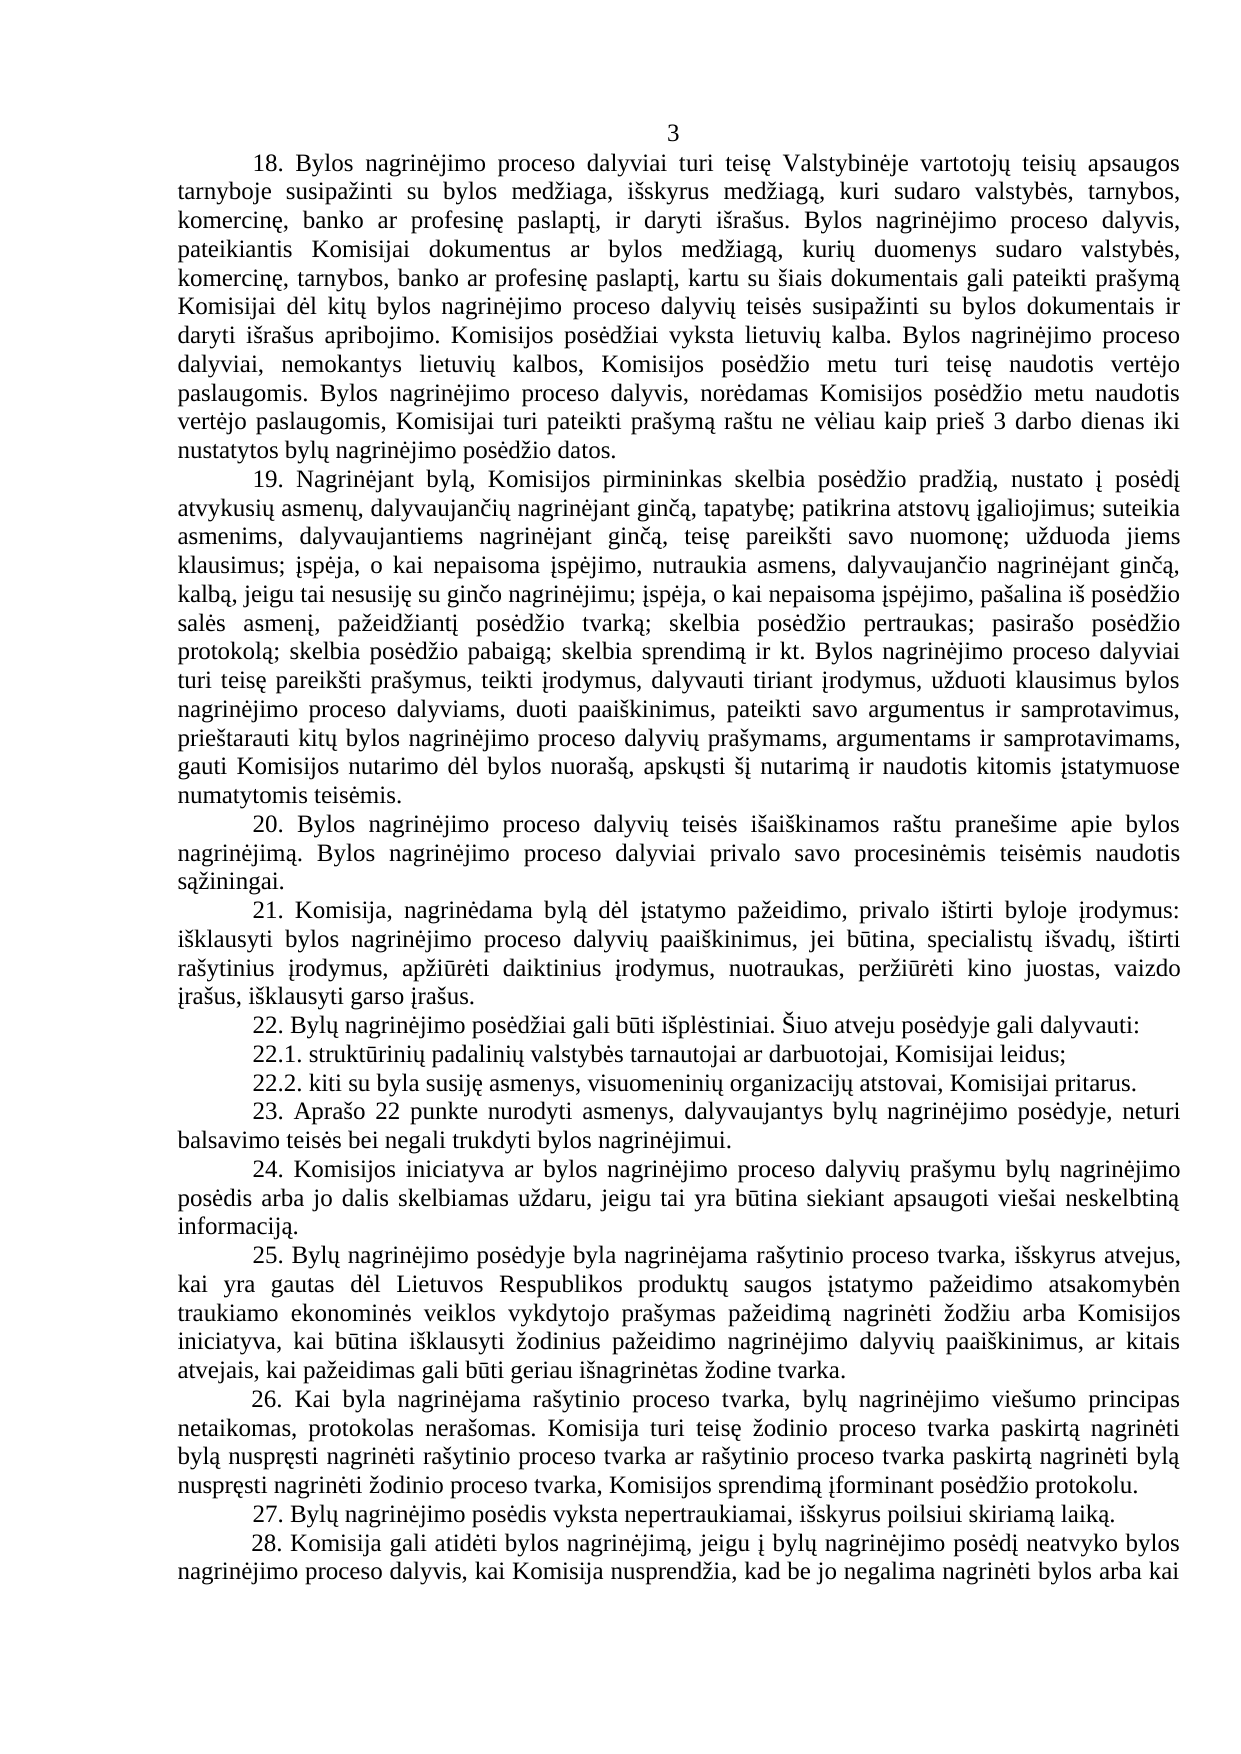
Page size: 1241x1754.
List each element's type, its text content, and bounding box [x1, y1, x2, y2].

text 21. Komisija, nagrinėdama bylą dėl įstatymo pažeidimo, privalo ištirti byloje įrodymus: išklausyti bylos nagrinėjimo proceso dalyvių paaiškinimus, jei būtina, specialistų išvadų, ištirti rašytinius įrodymus, apžiūrėti daiktinius įrodymus, nuotraukas, peržiūrėti kino juostas, vaizdo įrašus, išklausyti garso įrašus. [177, 895, 1181, 1010]
text 19. Nagrinėjant bylą, Komisijos pirmininkas skelbia posėdžio pradžią, nustato į posėdį atvykusių asmenų, dalyvaujančių nagrinėjant ginčą, tapatybę; patikrina atstovų įgaliojimus; suteikia asmenims, dalyvaujantiems nagrinėjant ginčą, teisę pareikšti savo nuomonę; užduoda jiems klausimus; įspėja, o kai nepaisoma įspėjimo, nutraukia asmens, dalyvaujančio nagrinėjant ginčą, kalbą, jeigu tai nesusiję su ginčo nagrinėjimu; įspėja, o kai nepaisoma įspėjimo, pašalina iš posėdžio salės asmenį, pažeidžiantį posėdžio tvarką; skelbia posėdžio pertraukas; pasirašo posėdžio protokolą; skelbia posėdžio pabaigą; skelbia sprendimą ir kt. Bylos nagrinėjimo proceso dalyviai turi teisę pareikšti prašymus, teikti įrodymus, dalyvauti tiriant įrodymus, užduoti klausimus bylos nagrinėjimo proceso dalyviams, duoti paaiškinimus, pateikti savo argumentus ir samprotavimus, prieštarauti kitų bylos nagrinėjimo proceso dalyvių prašymams, argumentams ir samprotavimams, gauti Komisijos nutarimo dėl bylos nuorašą, apskųsti šį nutarimą ir naudotis kitomis įstatymuose numatytomis teisėmis. [177, 464, 1181, 809]
text 27. Bylų nagrinėjimo posėdis vyksta nepertraukiamai, išskyrus poilsiui skiriamą laiką. [177, 1499, 1181, 1528]
text 24. Komisijos iniciatyva ar bylos nagrinėjimo proceso dalyvių prašymu bylų nagrinėjimo posėdis arba jo dalis skelbiamas uždaru, jeigu tai yra būtina siekiant apsaugoti viešai neskelbtiną informaciją. [177, 1154, 1181, 1240]
text 23. Aprašo 22 punkte nurodyti asmenys, dalyvaujantys bylų nagrinėjimo posėdyje, neturi balsavimo teisės bei negali trukdyti bylos nagrinėjimui. [177, 1096, 1181, 1154]
text 26. Kai byla nagrinėjama rašytinio proceso tvarka, bylų nagrinėjimo viešumo principas netaikomas, protokolas nerašomas. Komisija turi teisę žodinio proceso tvarka paskirtą nagrinėti bylą nuspręsti nagrinėti rašytinio proceso tvarka ar rašytinio proceso tvarka paskirtą nagrinėti bylą nuspręsti nagrinėti žodinio proceso tvarka, Komisijos sprendimą įforminant posėdžio protokolu. [177, 1384, 1181, 1499]
text 22.2. kiti su byla susiję asmenys, visuomeninių organizacijų atstovai, Komisijai pritarus. [177, 1068, 1181, 1096]
text 22. Bylų nagrinėjimo posėdžiai gali būti išplėstiniai. Šiuo atveju posėdyje gali dalyvauti: [177, 1010, 1181, 1039]
text 20. Bylos nagrinėjimo proceso dalyvių teisės išaiškinamos raštu pranešime apie bylos nagrinėjimą. Bylos nagrinėjimo proceso dalyviai privalo savo procesinėmis teisėmis naudotis sąžiningai. [177, 809, 1181, 895]
text 25. Bylų nagrinėjimo posėdyje byla nagrinėjama rašytinio proceso tvarka, išskyrus atvejus, kai yra gautas dėl Lietuvos Respublikos produktų saugos įstatymo pažeidimo atsakomybėn traukiamo ekonominės veiklos vykdytojo prašymas pažeidimą nagrinėti žodžiu arba Komisijos iniciatyva, kai būtina išklausyti žodinius pažeidimo nagrinėjimo dalyvių paaiškinimus, ar kitais atvejais, kai pažeidimas gali būti geriau išnagrinėtas žodine tvarka. [177, 1240, 1181, 1384]
text 18. Bylos nagrinėjimo proceso dalyviai turi teisę Valstybinėje vartotojų teisių apsaugos tarnyboje susipažinti su bylos medžiaga, išskyrus medžiagą, kuri sudaro valstybės, tarnybos, komercinę, banko ar profesinę paslaptį, ir daryti išrašus. Bylos nagrinėjimo proceso dalyvis, pateikiantis Komisijai dokumentus ar bylos medžiagą, kurių duomenys sudaro valstybės, komercinę, tarnybos, banko ar profesinę paslaptį, kartu su šiais dokumentais gali pateikti prašymą Komisijai dėl kitų bylos nagrinėjimo proceso dalyvių teisės susipažinti su bylos dokumentais ir daryti išrašus apribojimo. Komisijos posėdžiai vyksta lietuvių kalba. Bylos nagrinėjimo proceso dalyviai, nemokantys lietuvių kalbos, Komisijos posėdžio metu turi teisę naudotis vertėjo paslaugomis. Bylos nagrinėjimo proceso dalyvis, norėdamas Komisijos posėdžio metu naudotis vertėjo paslaugomis, Komisijai turi pateikti prašymą raštu ne vėliau kaip prieš 3 darbo dienas iki nustatytos bylų nagrinėjimo posėdžio datos. [177, 148, 1181, 464]
text 22.1. struktūrinių padalinių valstybės tarnautojai ar darbuotojai, Komisijai leidus; [177, 1039, 1181, 1068]
text 28. Komisija gali atidėti bylos nagrinėjimą, jeigu į bylų nagrinėjimo posėdį neatvyko bylos nagrinėjimo proceso dalyvis, kai Komisija nusprendžia, kad be jo negalima nagrinėti bylos arba kai [177, 1528, 1181, 1585]
